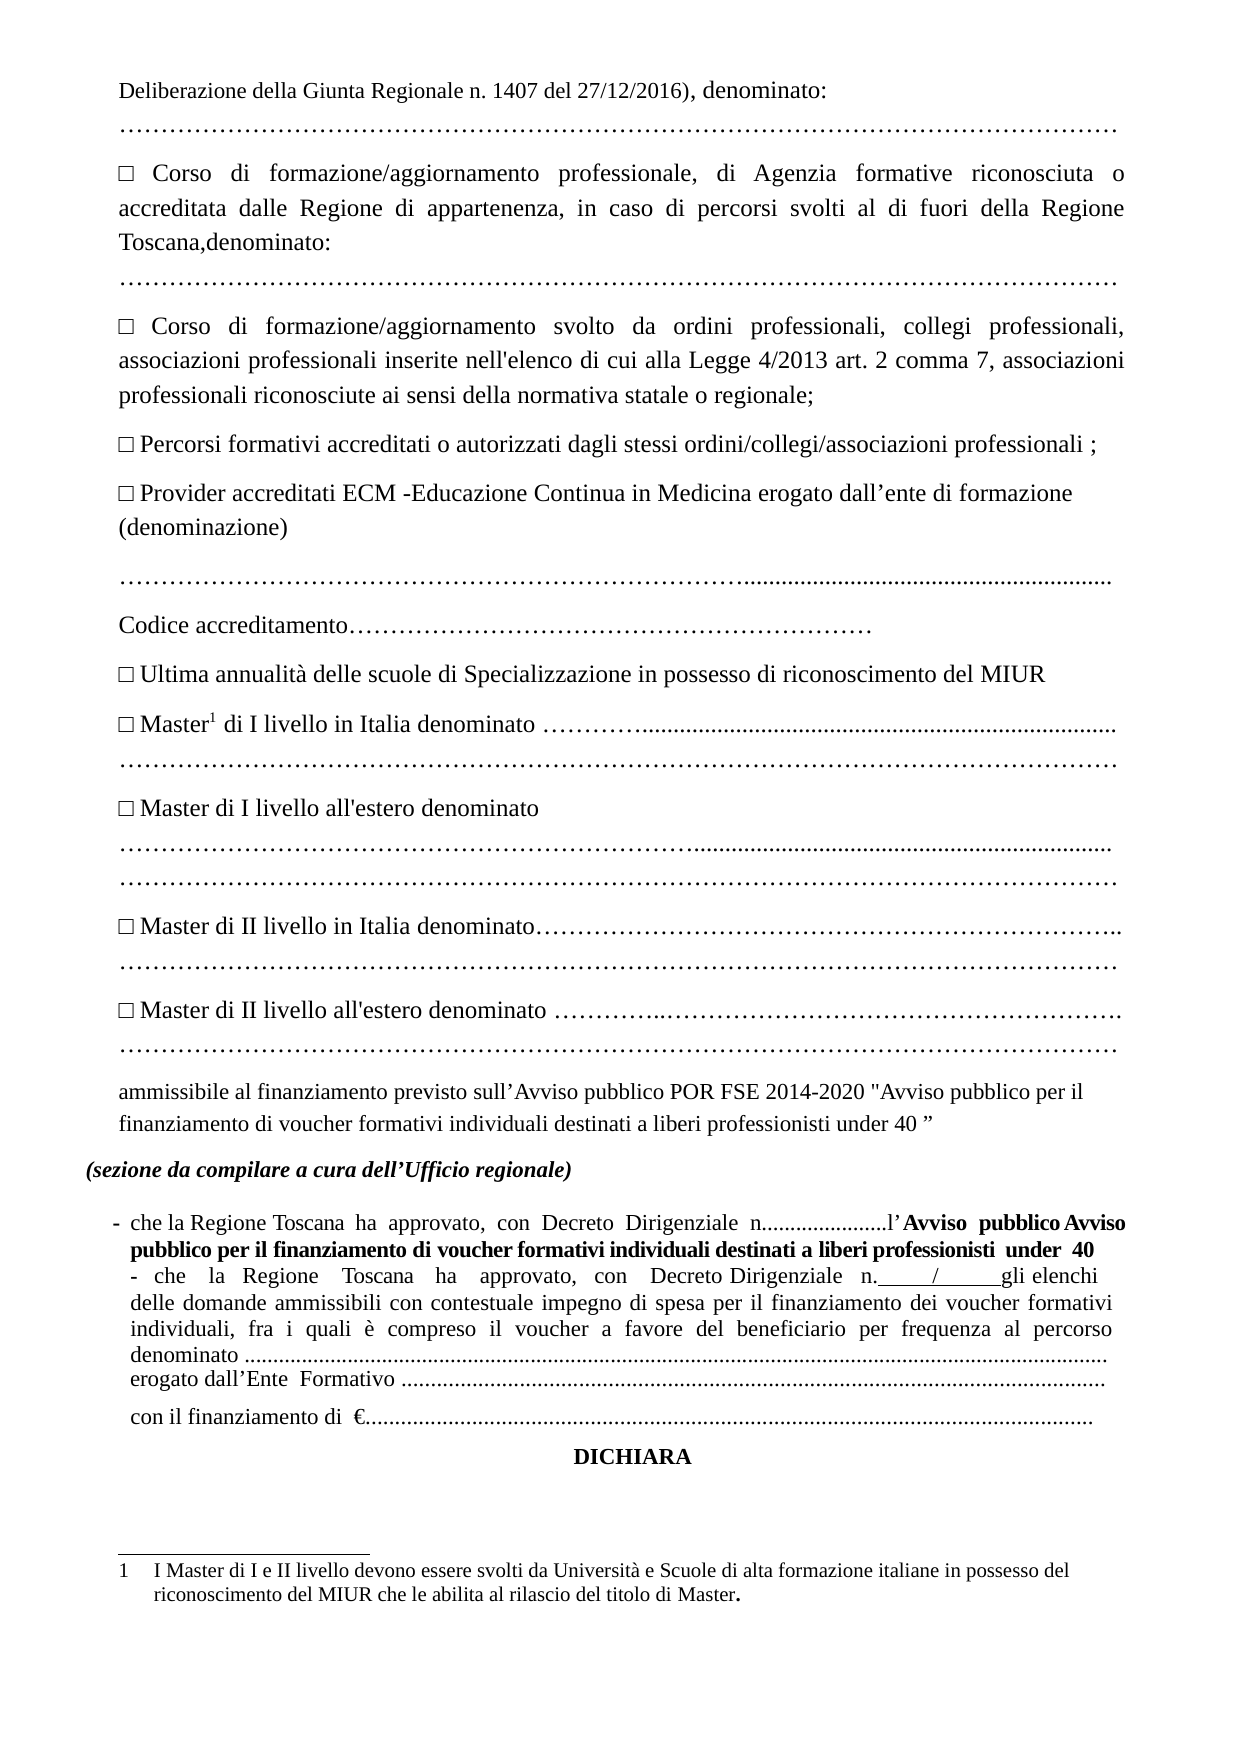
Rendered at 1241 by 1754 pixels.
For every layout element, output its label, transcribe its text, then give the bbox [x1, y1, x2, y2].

list Master di II livello in Italia denominato…………………………………………………………….. [118, 911, 1167, 940]
text ………………………………………………………………………………………………………… [118, 1029, 1167, 1058]
text ………………………………………………………………………………………………………… [118, 744, 1167, 773]
list Corso di formazione/aggiornamento professionale, di Agenzia formative riconosciuta o accreditata dalle Regione di appartenenza, in caso di percorsi svolti al di fuori della Regione Toscana,denominato: [118, 158, 1126, 256]
list Provider accreditati ECM -Educazione Continua in Medicina erogato dall’ente di formazione (denominazione) [118, 478, 1073, 541]
list Ultima annualità delle scuole di Specializzazione in possesso di riconoscimento del MIUR [118, 659, 1167, 688]
text ammissibile al finanziamento previsto sull’Avviso pubblico POR FSE 2014-2020 "Avviso pubblico per il finanziamento di voucher formativi individuali destinati a liberi professionisti under 40 ” [118, 1078, 1128, 1136]
text erogato dall’Ente Formativo ....................................................................................................................... [130, 1368, 1167, 1391]
text ………………………………………………………………………………………………………… [118, 262, 1167, 291]
text □ Master1 di I livello in Italia denominato …………............................................................................ [118, 708, 1167, 738]
text ………………………………………………………………………………………………………… [118, 946, 1167, 974]
list che la Regione Toscana ha approvato, con Decreto Dirigenziale n......................l’Avviso pubblico Avviso pubblico per il finanziamento di voucher formativi individuali destinati a liberi professionisti under 40 [112, 1209, 1126, 1262]
text DICHIARA [573, 1443, 1167, 1470]
list Percorsi formativi accreditati o autorizzati dagli stessi ordini/collegi/associazioni professionali ; [118, 429, 1167, 457]
subtitle ………………………………………………………………………………………………………… [118, 109, 1167, 138]
text ………………………………………………………………………………………………………… [118, 862, 1167, 891]
text Deliberazione della Giunta Regionale n. 1407 del 27/12/2016), denominato: [118, 75, 1167, 104]
text con il finanziamento di €........................................................................................................................... [130, 1403, 1167, 1429]
text 1 I Master di I e II livello devono essere svolti da Università e Scuole di alta formazione italiane in possesso del riconoscimento del MIUR che le abilita al rilascio del titolo di Master. [118, 1552, 1071, 1606]
subtitle (sezione da compilare a cura dell’Ufficio regionale) [85, 1156, 1167, 1182]
list Master di II livello all'estero denominato …………..………………………………………………. [118, 995, 1167, 1023]
text delle domande ammissibili con contestuale impegno di spesa per il finanziamento dei voucher formativi individuali, fra i quali è compreso il voucher a favore del beneficiario per frequenza al percorso denominato ....................................................................................................................................................... [130, 1289, 1114, 1368]
text ……………………………………………………………................................................................... [118, 828, 1167, 856]
list Corso di formazione/aggiornamento svolto da ordini professionali, collegi professionali, associazioni professionali inserite nell'elenco di cui alla Legge 4/2013 art. 2 comma 7, associazioni professionali riconosciute ai sensi della normativa statale o regionale; [118, 311, 1126, 408]
list Master di I livello all'estero denominato [118, 793, 1167, 822]
text Codice accreditamento……………………………………………………… [118, 611, 1167, 639]
text …………………………………………………………………........................................................... [118, 561, 1167, 590]
text - che la Regione Toscana ha approvato, con Decreto Dirigenziale n. / gli elenchi [130, 1263, 1167, 1289]
